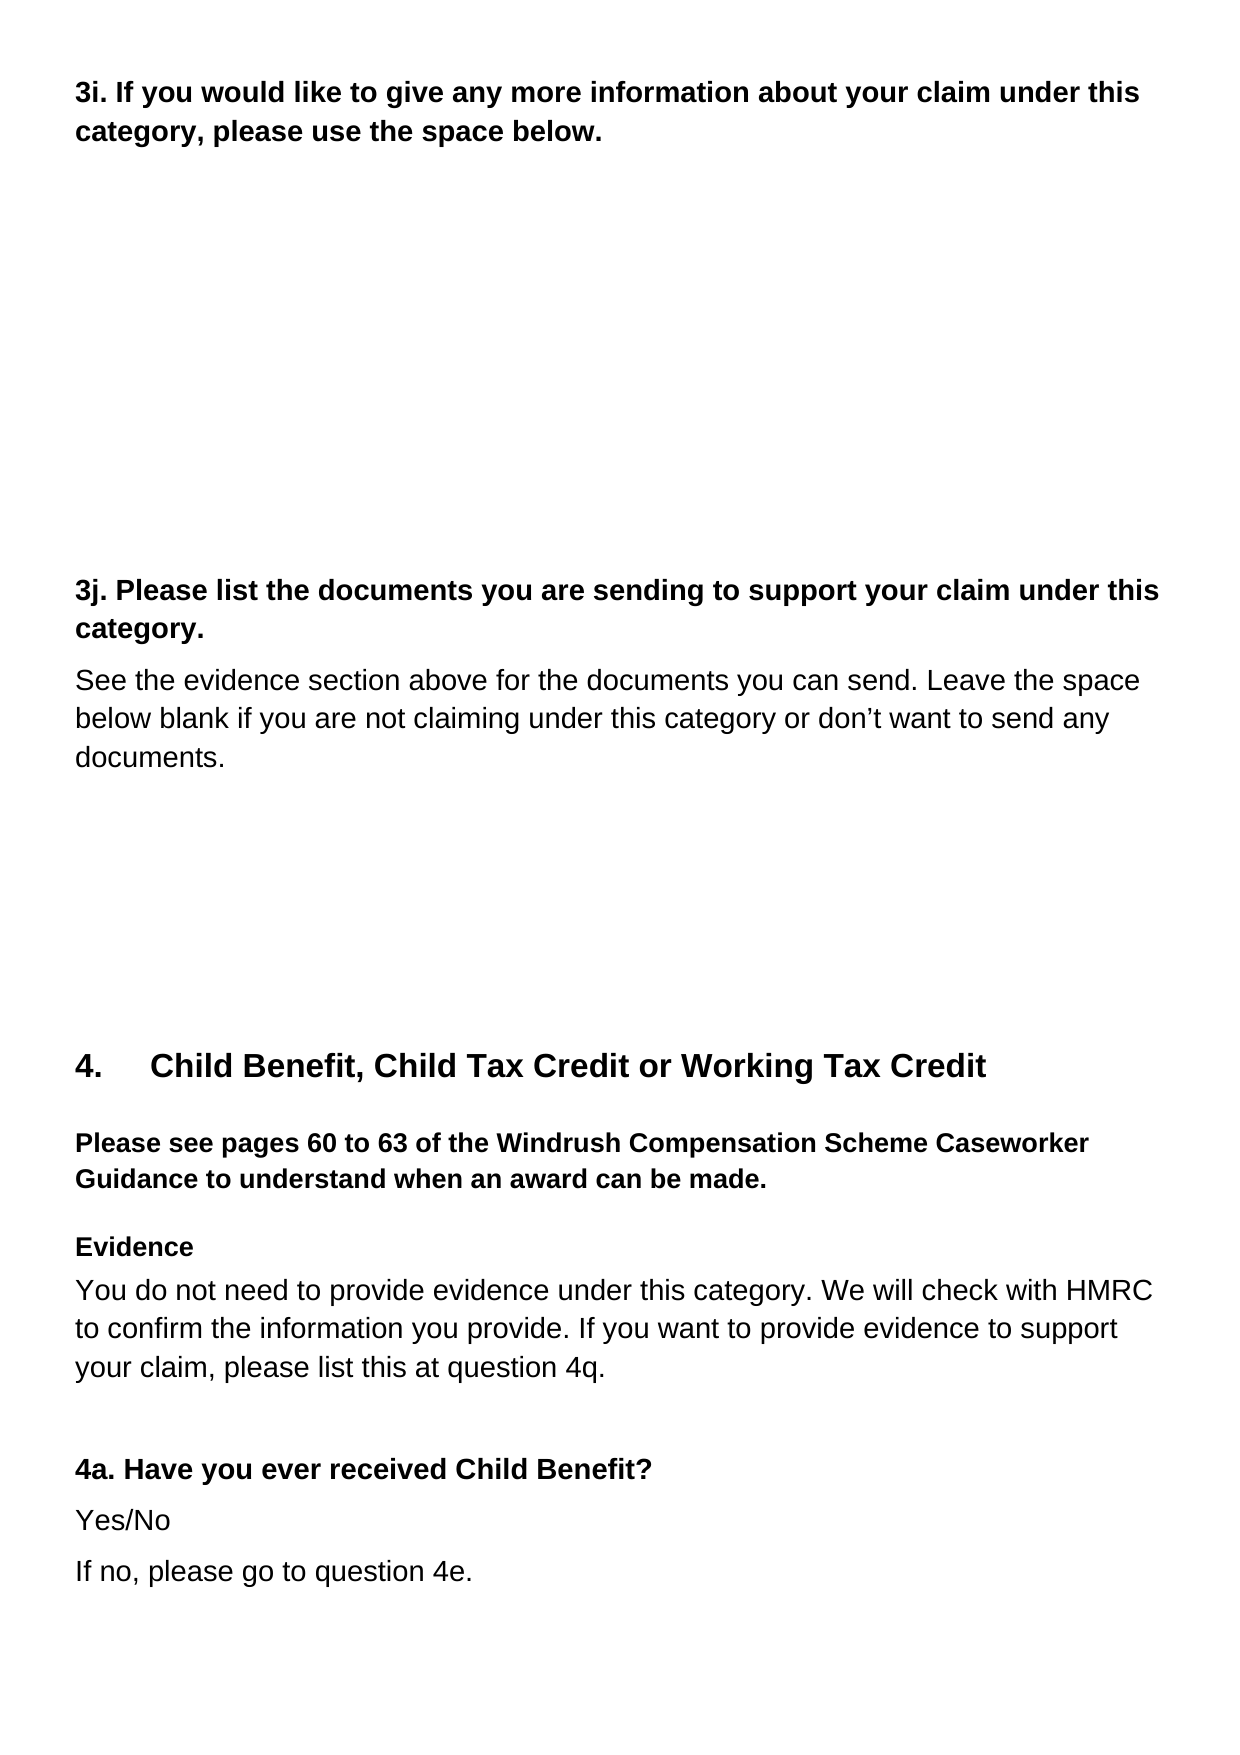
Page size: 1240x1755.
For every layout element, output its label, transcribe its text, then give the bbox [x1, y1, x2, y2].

subtitle 3i. If you would like to give any more information about your claim under this category, please use the space below. [75, 75, 1164, 147]
subtitle 4. Child Benefit, Child Tax Credit or Working Tax Credit [75, 1046, 1164, 1084]
text Yes/No [75, 1503, 1164, 1537]
subtitle 3j. Please list the documents you are sending to support your claim under this category. [75, 573, 1164, 645]
subtitle Evidence [75, 1231, 1164, 1262]
text See the evidence section above for the documents you can send. Leave the space below blank if you are not claiming under this category or don’t want to send any documents. [75, 662, 1164, 773]
text If no, please go to question 4e. [75, 1554, 1164, 1588]
text You do not need to provide evidence under this category. We will check with HMRC to confirm the information you provide. If you want to provide evidence to support your claim, please list this at question 4q. [75, 1273, 1164, 1383]
subtitle Please see pages 60 to 63 of the Windrush Compensation Scheme Caseworker Guidance to understand when an award can be made. [75, 1127, 1164, 1195]
subtitle 4a. Have you ever received Child Benefit? [75, 1452, 1164, 1486]
